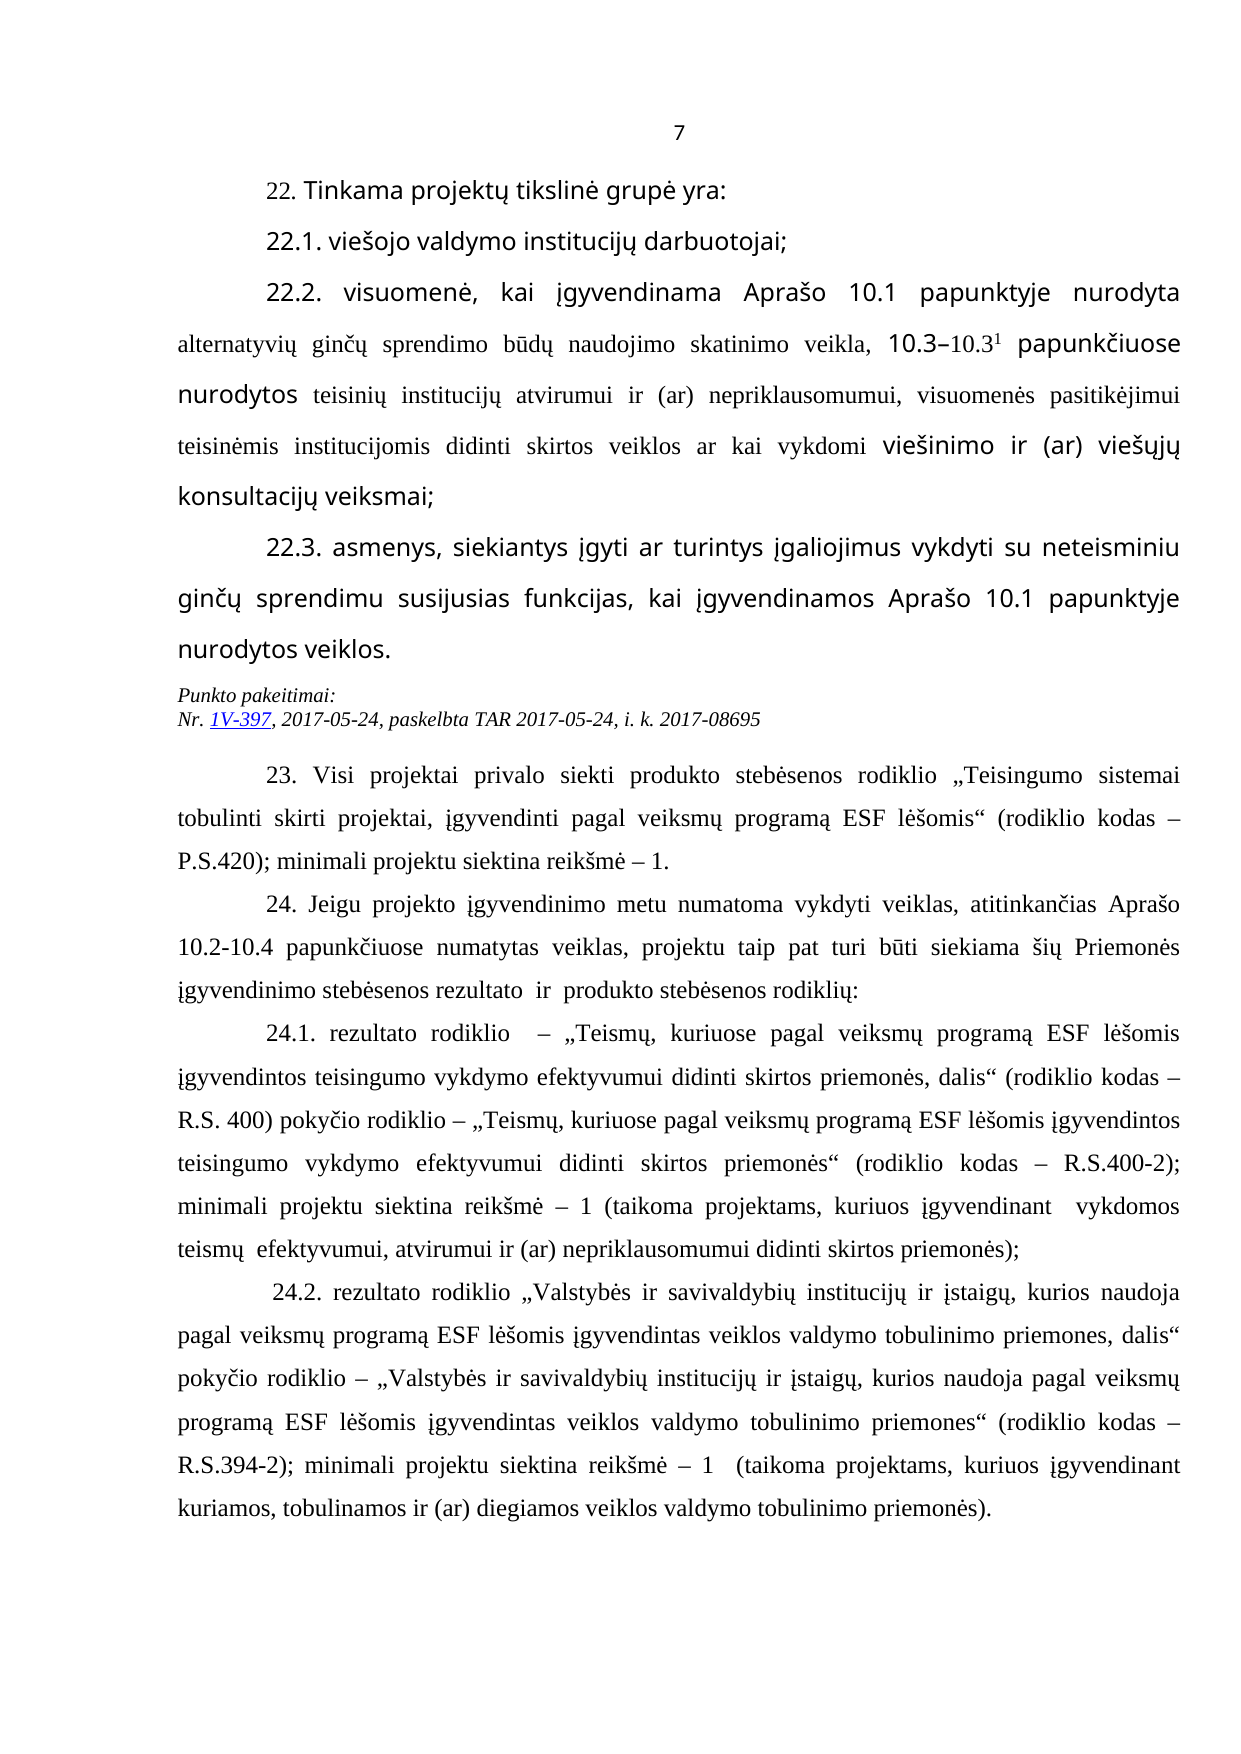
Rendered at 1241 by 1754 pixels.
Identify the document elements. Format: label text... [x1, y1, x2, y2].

text 24. Jeigu projekto įgyvendinimo metu numatoma vykdyti veiklas, atitinkančias Aprašo 10.2-10.4 papunkčiuose numatytas veiklas, projektu taip pat turi būti siekiama šių Priemonės įgyvendinimo stebėsenos rezultato ir produkto stebėsenos rodiklių: [177, 889, 1181, 1004]
text 23. Visi projektai privalo siekti produkto stebėsenos rodiklio „Teisingumo sistemai tobulinti skirti projektai, įgyvendinti pagal veiksmų programą ESF lėšomis“ (rodiklio kodas – P.S.420); minimali projektu siektina reikšmė – 1. [177, 760, 1181, 875]
text 24.2. rezultato rodiklio „Valstybės ir savivaldybių institucijų ir įstaigų, kurios naudoja pagal veiksmų programą ESF lėšomis įgyvendintas veiklos valdymo tobulinimo priemones, dalis“ pokyčio rodiklio – „Valstybės ir savivaldybių institucijų ir įstaigų, kurios naudoja pagal veiksmų programą ESF lėšomis įgyvendintas veiklos valdymo tobulinimo priemones“ (rodiklio kodas – R.S.394-2); minimali projektu siektina reikšmė – 1 (taikoma projektams, kuriuos įgyvendinant kuriamos, tobulinamos ir (ar) diegiamos veiklos valdymo tobulinimo priemonės). [177, 1277, 1181, 1522]
text 22.2. visuomenė, kai įgyvendinama Aprašo 10.1 papunktyje nurodyta alternatyvių ginčų sprendimo būdų naudojimo skatinimo veikla, 10.3–10.31 papunkčiuose nurodytos teisinių institucijų atvirumui ir (ar) nepriklausomumui, visuomenės pasitikėjimui teisinėmis institucijomis didinti skirtos veiklos ar kai vykdomi viešinimo ir (ar) viešųjų konsultacijų veiksmai; [177, 274, 1181, 513]
text Nr. 1V-397, 2017-05-24, paskelbta TAR 2017-05-24, i. k. 2017-08695 [177, 707, 1181, 731]
text Punkto pakeitimai: [177, 683, 1181, 707]
text 22.3. asmenys, siekiantys įgyti ar turintys įgaliojimus vykdyti su neteisminiu ginčų sprendimu susijusias funkcijas, kai įgyvendinamos Aprašo 10.1 papunktyje nurodytos veiklos. [177, 530, 1181, 666]
text 22.1. viešojo valdymo institucijų darbuotojai; [177, 223, 1181, 258]
text 24.1. rezultato rodiklio – „Teismų, kuriuose pagal veiksmų programą ESF lėšomis įgyvendintos teisingumo vykdymo efektyvumui didinti skirtos priemonės, dalis“ (rodiklio kodas – R.S. 400) pokyčio rodiklio – „Teismų, kuriuose pagal veiksmų programą ESF lėšomis įgyvendintos teisingumo vykdymo efektyvumui didinti skirtos priemonės“ (rodiklio kodas – R.S.400-2); minimali projektu siektina reikšmė – 1 (taikoma projektams, kuriuos įgyvendinant vykdomos teismų efektyvumui, atvirumui ir (ar) nepriklausomumui didinti skirtos priemonės); [177, 1018, 1181, 1263]
text 22. Tinkama projektų tikslinė grupė yra: [177, 172, 1181, 207]
